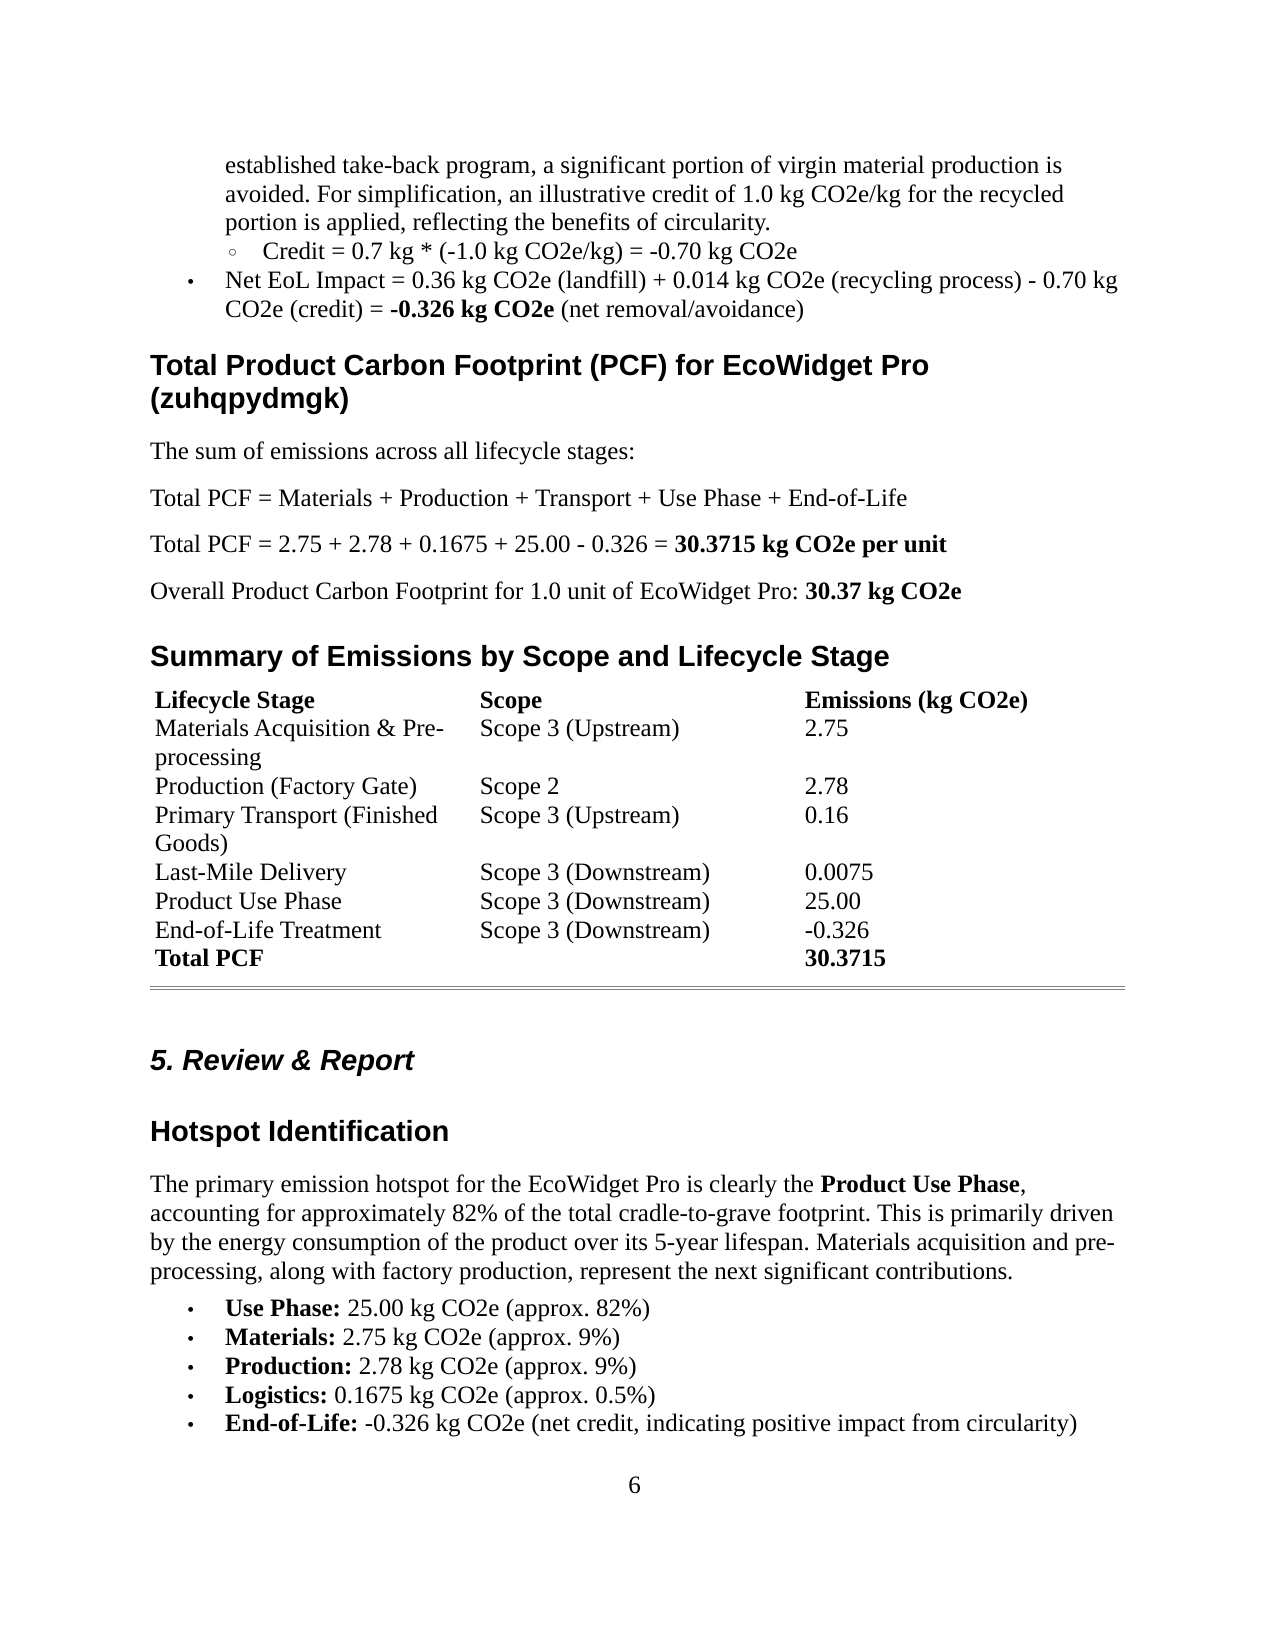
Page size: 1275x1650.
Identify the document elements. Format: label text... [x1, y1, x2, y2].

table_cell [475, 944, 800, 972]
table_cell Materials Acquisition & Pre-processing [150, 714, 475, 771]
list Logistics: 0.1675 kg CO2e (approx. 0.5%) [187, 1380, 1125, 1408]
table_cell Scope 2 [475, 771, 800, 800]
subtitle Summary of Emissions by Scope and Lifecycle Stage [150, 639, 1125, 672]
table_header Lifecycle Stage [150, 685, 475, 713]
list established take-back program, a significant portion of virgin material production is avoided. For simplification, an illustrative credit of 1.0 kg CO2e/kg for the recycled portion is applied, reflecting the benefits of circularity. [187, 150, 1125, 236]
subtitle 5. Review & Report [150, 1043, 1125, 1077]
table_cell End-of-Life Treatment [150, 915, 475, 943]
table_cell Scope 3 (Downstream) [475, 857, 800, 886]
table_cell Total PCF [150, 944, 475, 972]
table_cell Production (Factory Gate) [150, 771, 475, 800]
list Production: 2.78 kg CO2e (approx. 9%) [187, 1351, 1125, 1380]
table_cell Scope 3 (Upstream) [475, 800, 800, 857]
table_cell -0.326 [800, 915, 1125, 943]
text Total PCF = 2.75 + 2.78 + 0.1675 + 25.00 - 0.326 = 30.3715 kg CO2e per unit [150, 529, 1125, 558]
list Credit = 0.7 kg * (-1.0 kg CO2e/kg) = -0.70 kg CO2e [225, 236, 1125, 265]
text Overall Product Carbon Footprint for 1.0 unit of EcoWidget Pro: 30.37 kg CO2e [150, 576, 1125, 605]
subtitle Total Product Carbon Footprint (PCF) for EcoWidget Pro (zuhqpydmgk) [150, 347, 1125, 414]
table_cell Primary Transport (Finished Goods) [150, 800, 475, 857]
table_header Scope [475, 685, 800, 713]
text Total PCF = Materials + Production + Transport + Use Phase + End-of-Life [150, 483, 1125, 511]
subtitle Hotspot Identification [150, 1114, 1125, 1148]
table_cell 0.0075 [800, 857, 1125, 886]
table_cell Scope 3 (Downstream) [475, 915, 800, 943]
list Net EoL Impact = 0.36 kg CO2e (landfill) + 0.014 kg CO2e (recycling process) - 0.70 kg CO2e (credit) = -0.326 kg CO2e (net removal/avoidance) [187, 265, 1125, 322]
text The sum of emissions across all lifecycle stages: [150, 436, 1125, 465]
table_cell Scope 3 (Upstream) [475, 714, 800, 771]
table_cell Product Use Phase [150, 886, 475, 915]
table_cell 2.78 [800, 771, 1125, 800]
table_cell 30.3715 [800, 944, 1125, 972]
list Use Phase: 25.00 kg CO2e (approx. 82%) [187, 1293, 1125, 1322]
table_cell 25.00 [800, 886, 1125, 915]
list Materials: 2.75 kg CO2e (approx. 9%) [187, 1322, 1125, 1351]
table_cell 2.75 [800, 714, 1125, 771]
list End-of-Life: -0.326 kg CO2e (net credit, indicating positive impact from circularity) [187, 1408, 1125, 1437]
table_header Emissions (kg CO2e) [800, 685, 1125, 713]
table_cell Last-Mile Delivery [150, 857, 475, 886]
table_cell 0.16 [800, 800, 1125, 857]
table_cell Scope 3 (Downstream) [475, 886, 800, 915]
text The primary emission hotspot for the EcoWidget Pro is clearly the Product Use Phase, accounting for approximately 82% of the total cradle-to-grave footprint. This is primarily driven by the energy consumption of the product over its 5-year lifespan. Materials acquisition and pre-processing, along with factory production, represent the next significant contributions. [150, 1169, 1125, 1284]
